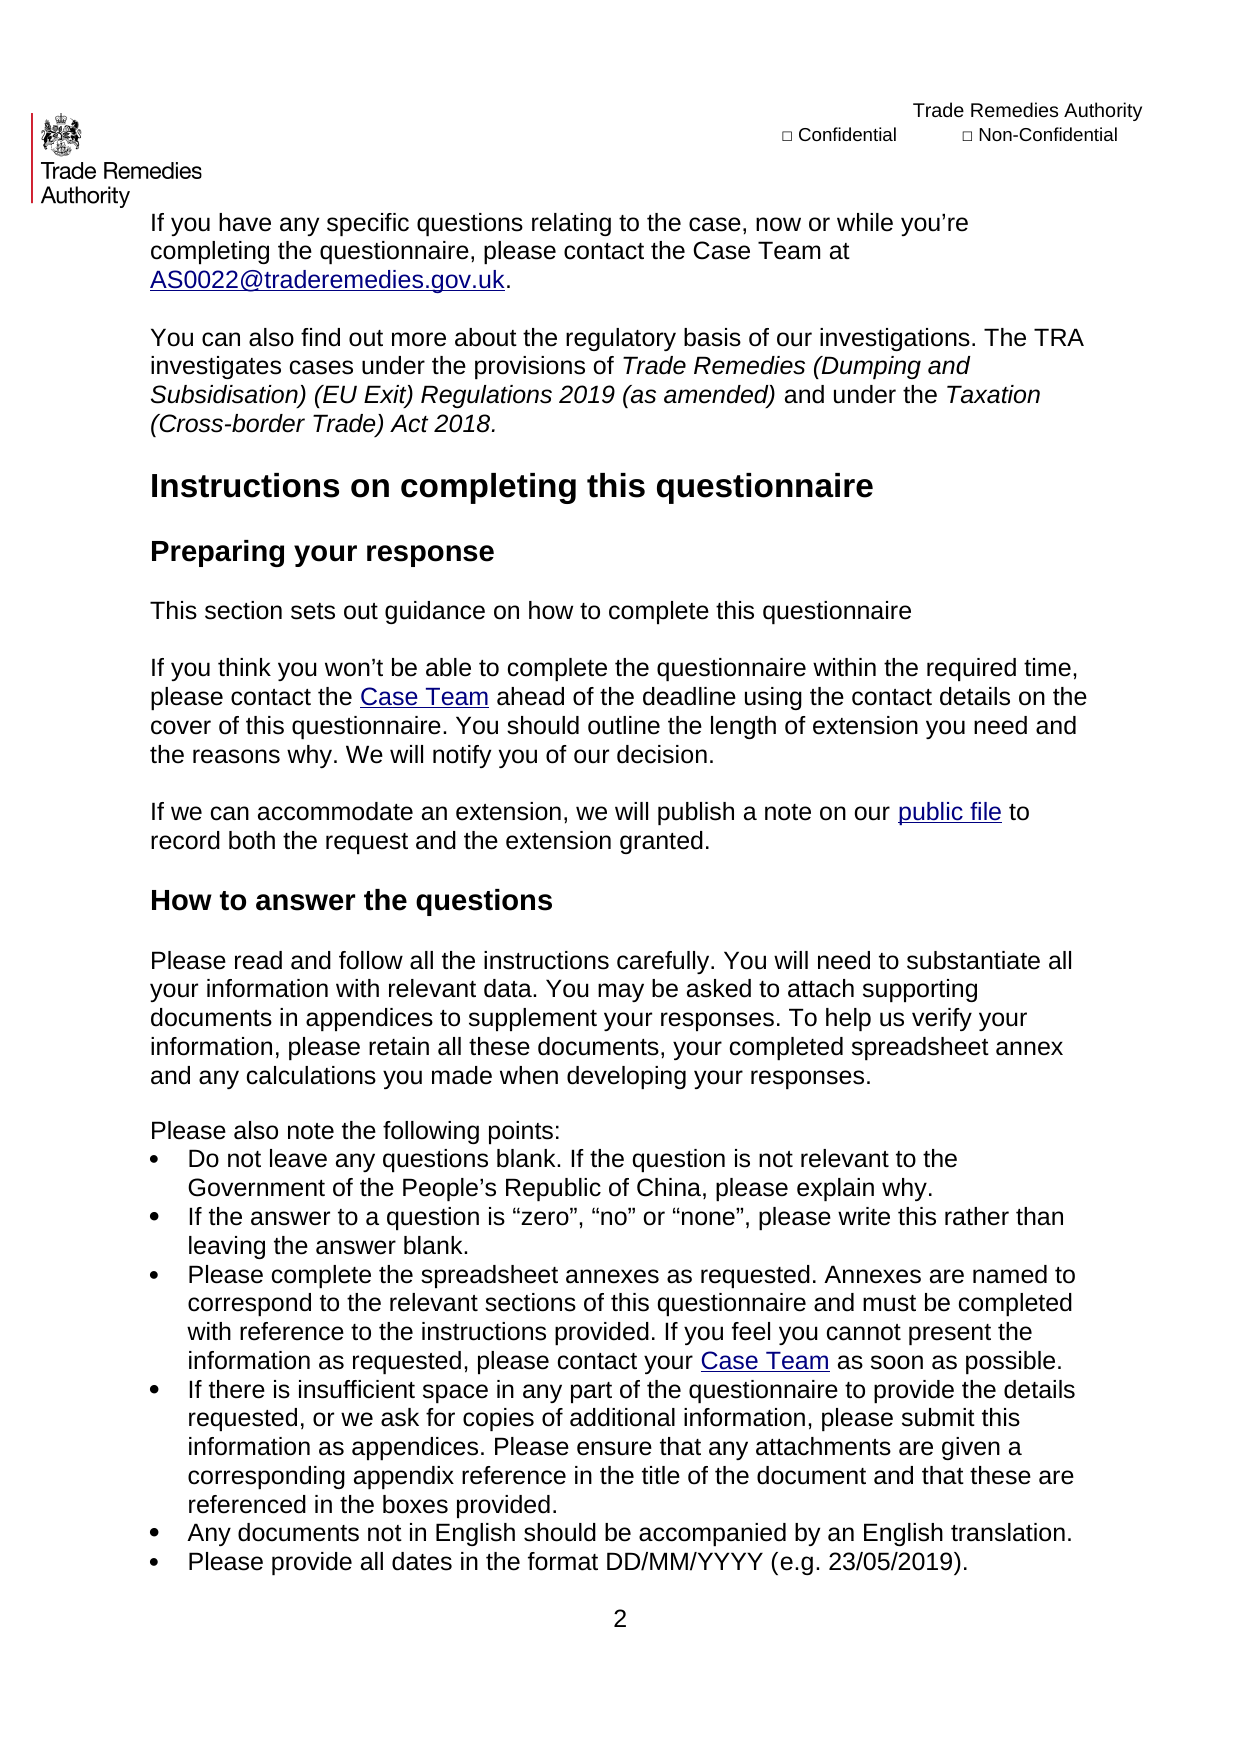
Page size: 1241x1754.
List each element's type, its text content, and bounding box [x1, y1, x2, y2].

text You can also find out more about the regulatory basis of our investigations. The TRA investigates cases under the provisions of Trade Remedies (Dumping and Subsidisation) (EU Exit) Regulations 2019 (as amended) and under the Taxation (Cross-border Trade) Act 2018. [150, 323, 1090, 438]
text How to answer the questions [150, 883, 1090, 917]
text This section sets out guidance on how to complete this questionnaire [150, 596, 1090, 624]
list Please complete the spreadsheet annexes as requested. Annexes are named to correspond to the relevant sections of this questionnaire and must be completed with reference to the instructions provided. If you feel you cannot present the information as requested, please contact your Case Team as soon as possible. [150, 1259, 1090, 1374]
text If you think you won’t be able to complete the questionnaire within the required time, please contact the Case Team ahead of the deadline using the contact details on the cover of this questionnaire. You should outline the length of extension you need and the reasons why. We will notify you of our decision. [150, 653, 1090, 768]
list Do not leave any questions blank. If the question is not relevant to the Government of the People’s Republic of China, please explain why. [150, 1144, 1090, 1202]
list Please provide all dates in the format DD/MM/YYYY (e.g. 23/05/2019). [150, 1547, 1090, 1576]
text Please also note the following points: [150, 1116, 1090, 1144]
text If you have any specific questions relating to the case, now or while you’re completing the questionnaire, please contact the Case Team at AS0022@traderemedies.gov.uk. [150, 179, 1090, 294]
list If the answer to a question is “zero”, “no” or “none”, please write this rather than leaving the answer blank. [150, 1202, 1090, 1259]
text Instructions on completing this questionnaire [150, 466, 1090, 505]
text Preparing your response [150, 533, 1090, 567]
text If we can accommodate an extension, we will publish a note on our public file to record both the request and the extension granted. [150, 797, 1090, 854]
list Any documents not in English should be accompanied by an English translation. [150, 1518, 1090, 1547]
list If there is insufficient space in any part of the questionnaire to provide the details requested, or we ask for copies of additional information, please submit this information as appendices. Please ensure that any attachments are given a corresponding appendix reference in the title of the document and that these are referenced in the boxes provided. [150, 1374, 1090, 1518]
text Please read and follow all the instructions carefully. You will need to substantiate all your information with relevant data. You may be asked to attach supporting documents in appendices to supplement your responses. To help us verify your information, please retain all these documents, your completed spreadsheet annex and any calculations you made when developing your responses. [150, 946, 1090, 1089]
